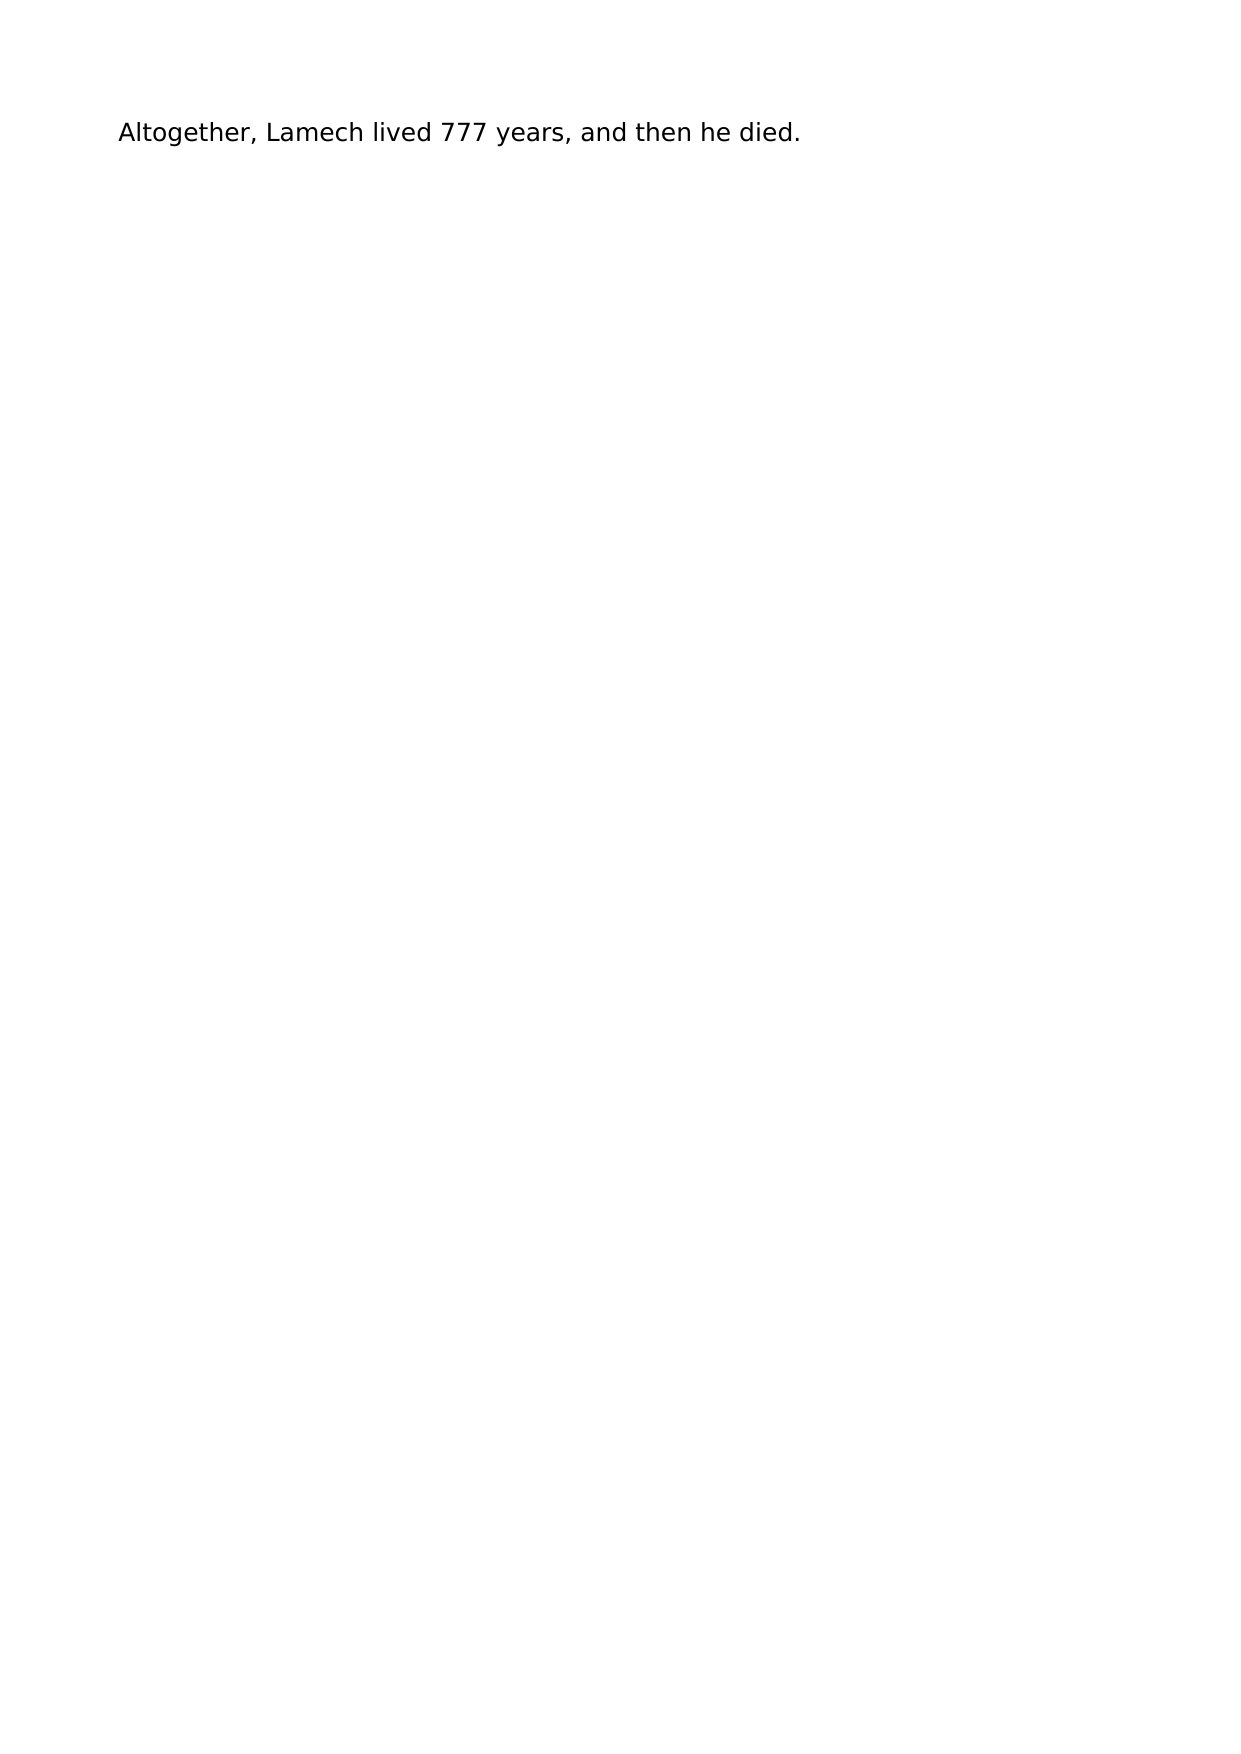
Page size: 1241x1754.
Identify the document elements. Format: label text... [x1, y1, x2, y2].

text Altogether, Lamech lived 777 years, and then he died. [118, 118, 1122, 147]
